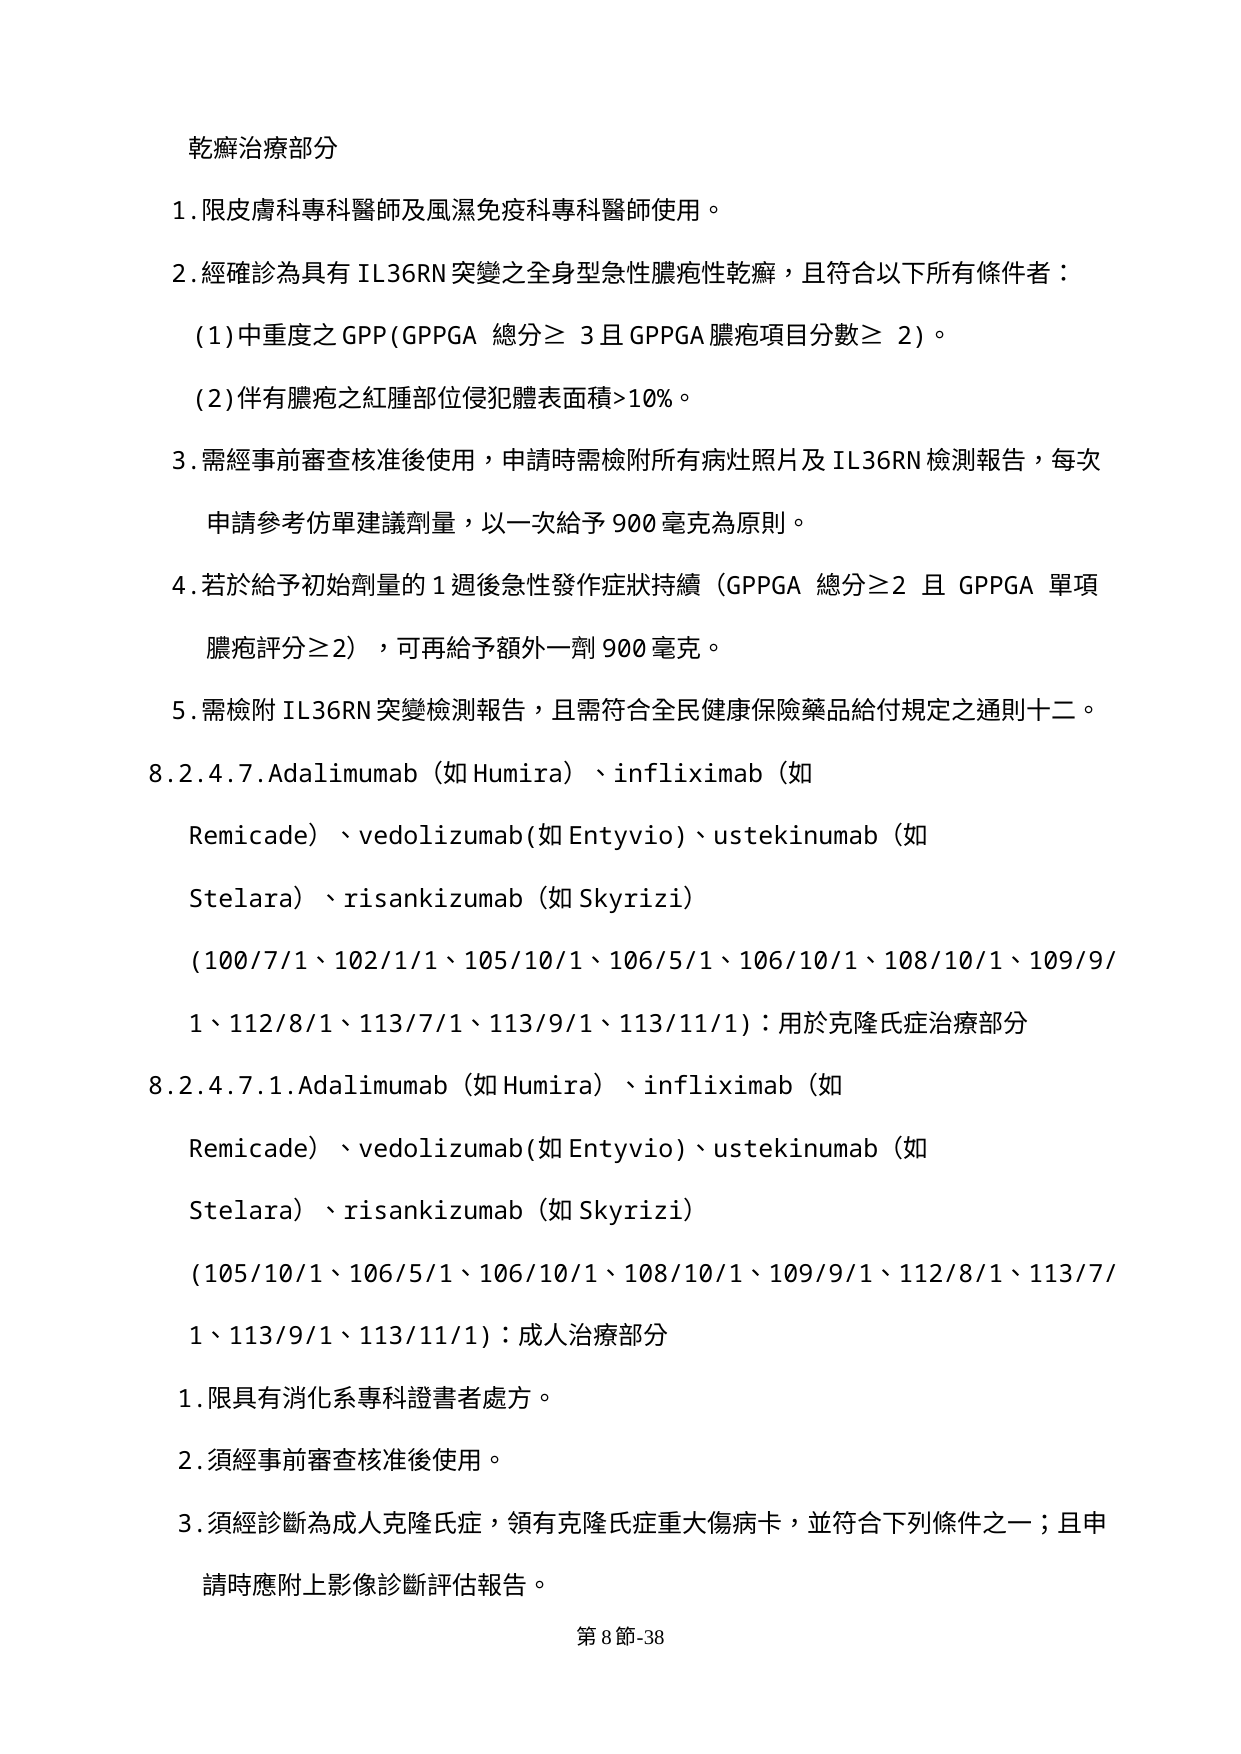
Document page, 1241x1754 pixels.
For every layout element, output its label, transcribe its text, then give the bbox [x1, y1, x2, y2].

text 乾癬治療部分 [148, 104, 1122, 167]
text 3.需經事前審查核准後使用，申請時需檢附所有病灶照片及IL36RN檢測報告，每次申請參考仿單建議劑量，以一次給予900毫克為原則。 [171, 417, 1122, 542]
text (1)中重度之GPP(GPPGA 總分≥ 3且GPPGA膿疱項目分數≥ 2)。 [192, 292, 1122, 354]
text 3.須經診斷為成人克隆氏症，領有克隆氏症重大傷病卡，並符合下列條件之一；且申請時應附上影像診斷評估報告。 [177, 1479, 1122, 1604]
text 4.若於給予初始劑量的1週後急性發作症狀持續（GPPGA 總分≥2 且 GPPGA 單項膿疱評分≥2），可再給予額外一劑900毫克。 [171, 542, 1122, 667]
text 8.2.4.7.Adalimumab（如Humira）、infliximab（如Remicade）、vedolizumab(如Entyvio)、ustekinumab（如Stelara）、risankizumab（如Skyrizi）(100/7/1、102/1/1、105/10/1、106/5/1、106/10/1、108/10/1、109/9/1、112/8/1、113/7/1、113/9/1、113/11/1)：用於克隆氏症治療部分 [148, 729, 1122, 1042]
text 5.需檢附IL36RN突變檢測報告，且需符合全民健康保險藥品給付規定之通則十二。 [171, 667, 1122, 729]
text 1.限皮膚科專科醫師及風濕免疫科專科醫師使用。 [171, 167, 1122, 229]
text 2.須經事前審查核准後使用。 [177, 1417, 1122, 1479]
text 8.2.4.7.1.Adalimumab（如Humira）、infliximab（如Remicade）、vedolizumab(如Entyvio)、ustekinumab（如Stelara）、risankizumab（如Skyrizi）(105/10/1、106/5/1、106/10/1、108/10/1、109/9/1、112/8/1、113/7/1、113/9/1、113/11/1)：成人治療部分 [148, 1042, 1122, 1354]
text (2)伴有膿疱之紅腫部位侵犯體表面積>10%。 [192, 354, 1122, 417]
text 1.限具有消化系專科證書者處方。 [177, 1354, 1122, 1417]
text 2.經確診為具有IL36RN突變之全身型急性膿疱性乾癬，且符合以下所有條件者： [171, 229, 1122, 292]
